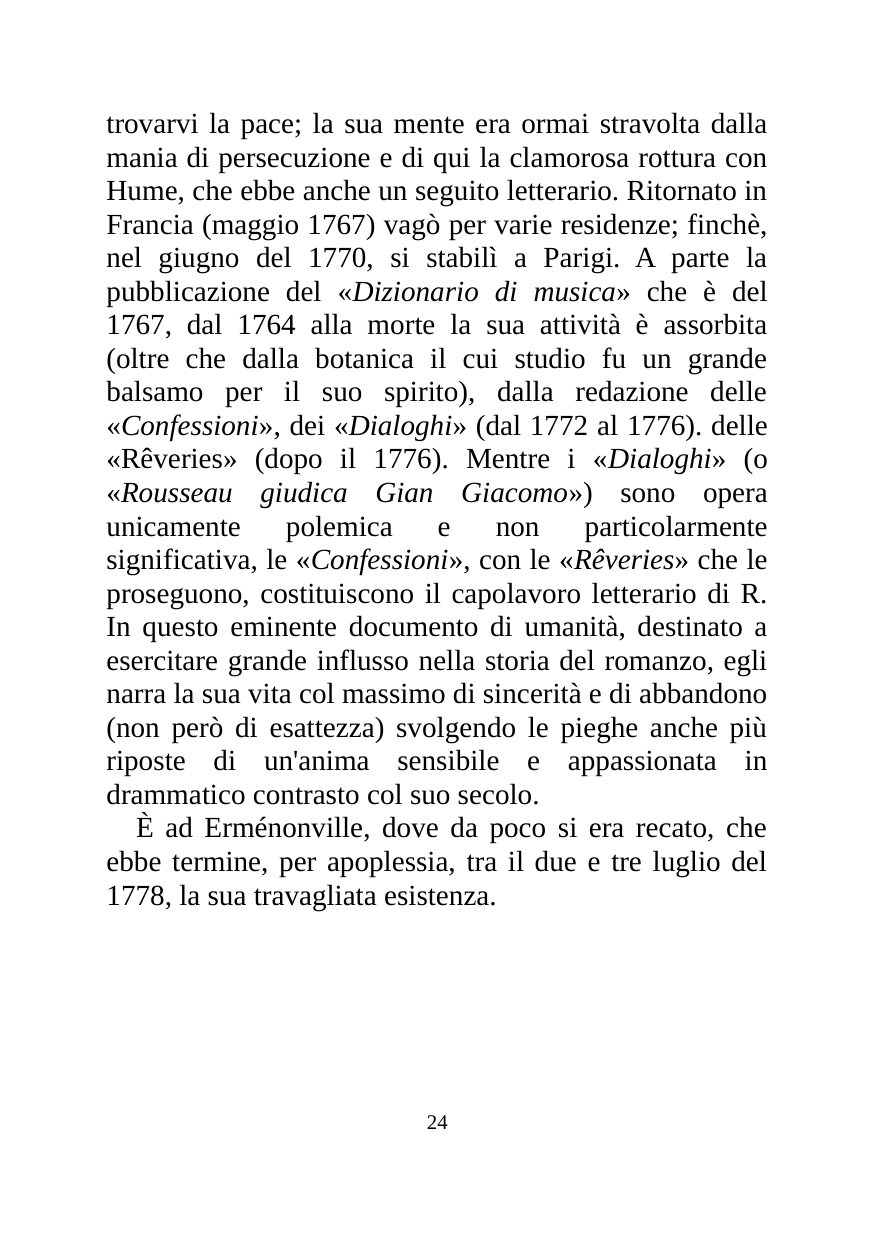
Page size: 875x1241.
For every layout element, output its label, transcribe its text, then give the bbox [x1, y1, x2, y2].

text trovarvi la pace; la sua mente era ormai stravolta dalla mania di persecuzione e di qui la clamorosa rottura con Hume, che ebbe anche un seguito letterario. Ritornato in Francia (maggio 1767) vagò per varie residenze; finchè, nel giugno del 1770, si stabilì a Parigi. A parte la pubblicazione del «Dizionario di musica» che è del 1767, dal 1764 alla morte la sua attività è assorbita (oltre che dalla botanica il cui studio fu un grande balsamo per il suo spirito), dalla redazione delle «Confessioni», dei «Dialoghi» (dal 1772 al 1776). delle «Rêveries» (dopo il 1776). Mentre i «Dialoghi» (o «Rousseau giudica Gian Giacomo») sono opera unicamente polemica e non particolarmente significativa, le «Confessioni», con le «Rêveries» che le proseguono, costituiscono il capolavoro letterario di R. In questo eminente documento di umanità, destinato a esercitare grande influsso nella storia del romanzo, egli narra la sua vita col massimo di sincerità e di abbandono (non però di esattezza) svolgendo le pieghe anche più riposte di un'anima sensibile e appassionata in drammatico contrasto col suo secolo. [106, 106, 768, 811]
text È ad Erménonville, dove da poco si era recato, che ebbe termine, per apoplessia, tra il due e tre luglio del 1778, la sua travagliata esistenza. [106, 811, 768, 911]
